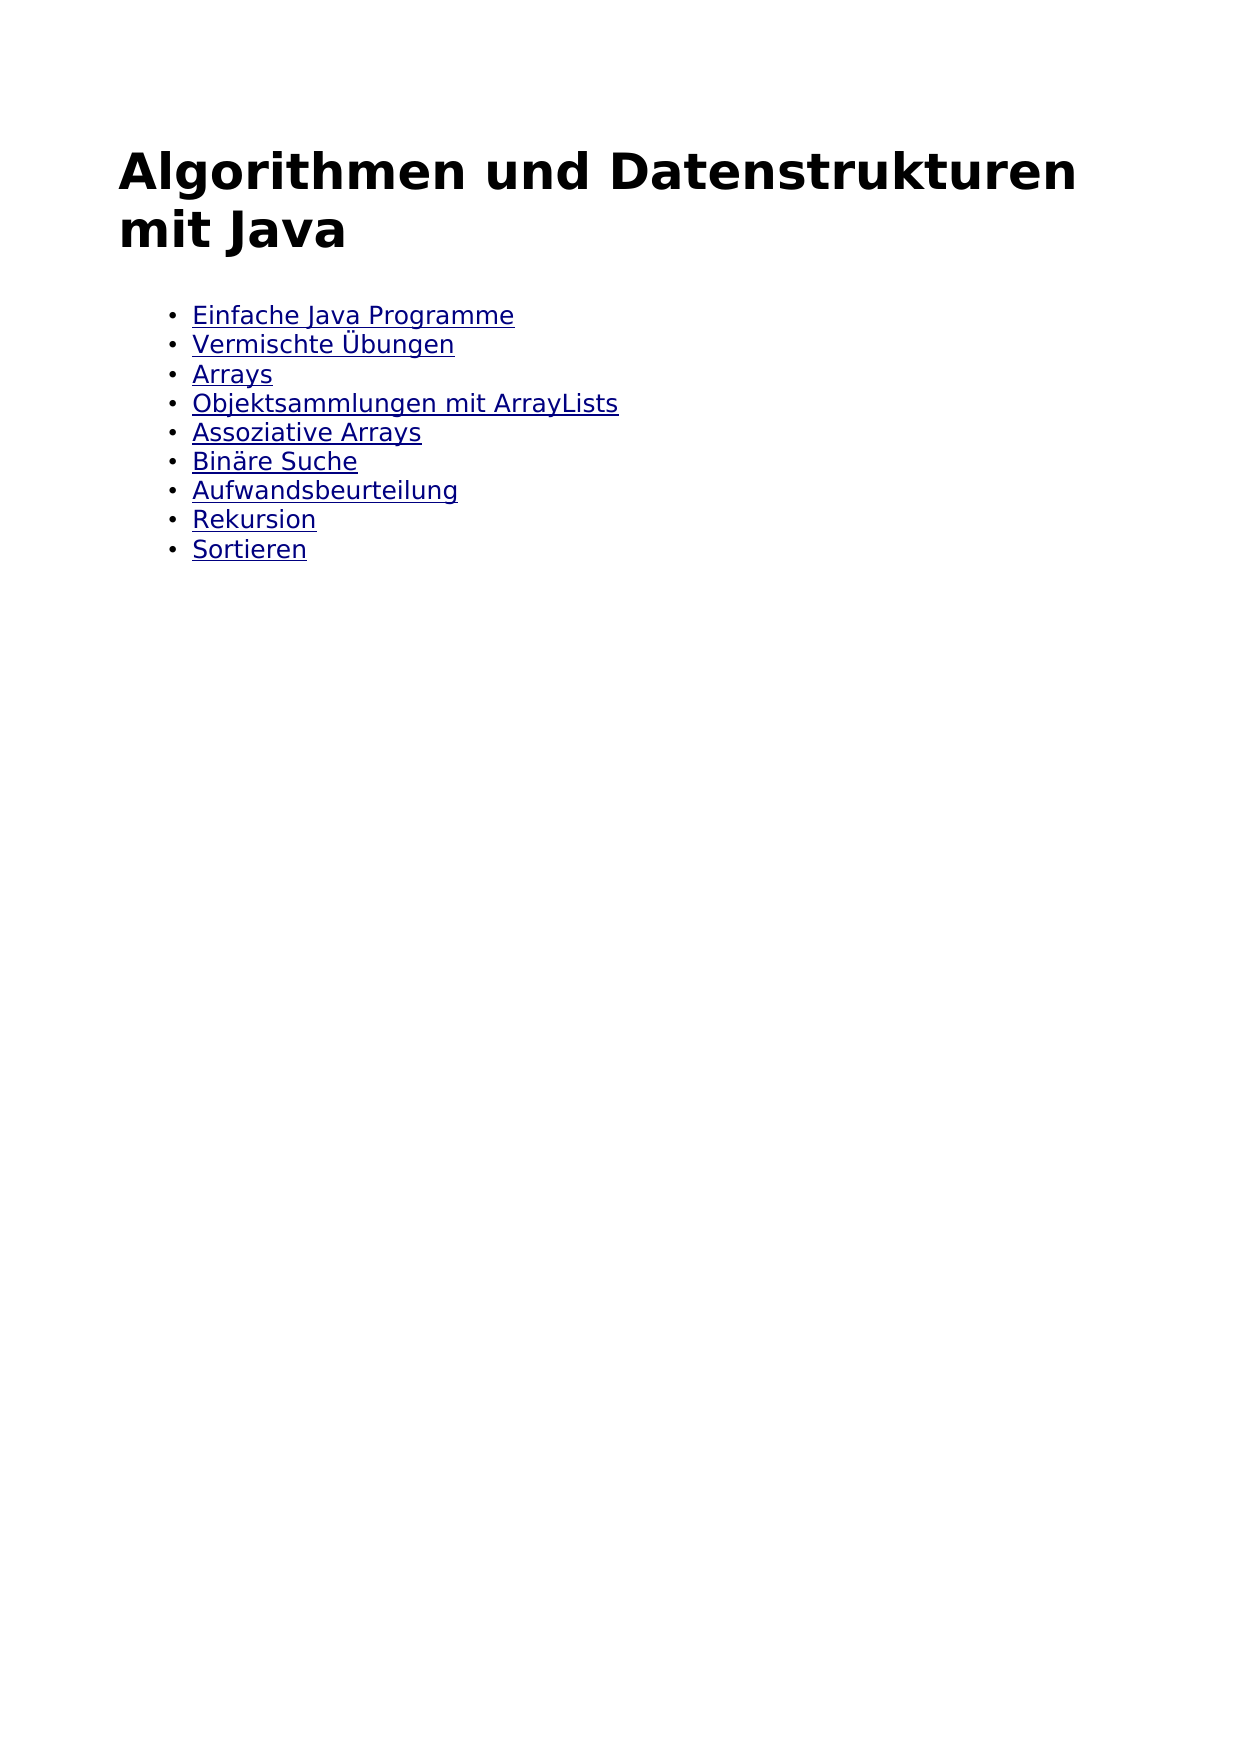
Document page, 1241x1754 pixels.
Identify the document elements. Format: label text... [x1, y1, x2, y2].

list Aufwandsbeurteilung [177, 477, 1122, 506]
list Arrays [177, 360, 1122, 389]
list Objektsammlungen mit ArrayLists [177, 389, 1122, 418]
list Einfache Java Programme [177, 302, 1122, 331]
list Sortieren [177, 535, 1122, 564]
list Vermischte Übungen [177, 331, 1122, 360]
list Assoziative Arrays [177, 418, 1122, 447]
list Binäre Suche [177, 447, 1122, 477]
subtitle Algorithmen und Datenstrukturen mit Java [118, 143, 1122, 259]
list Rekursion [177, 506, 1122, 535]
